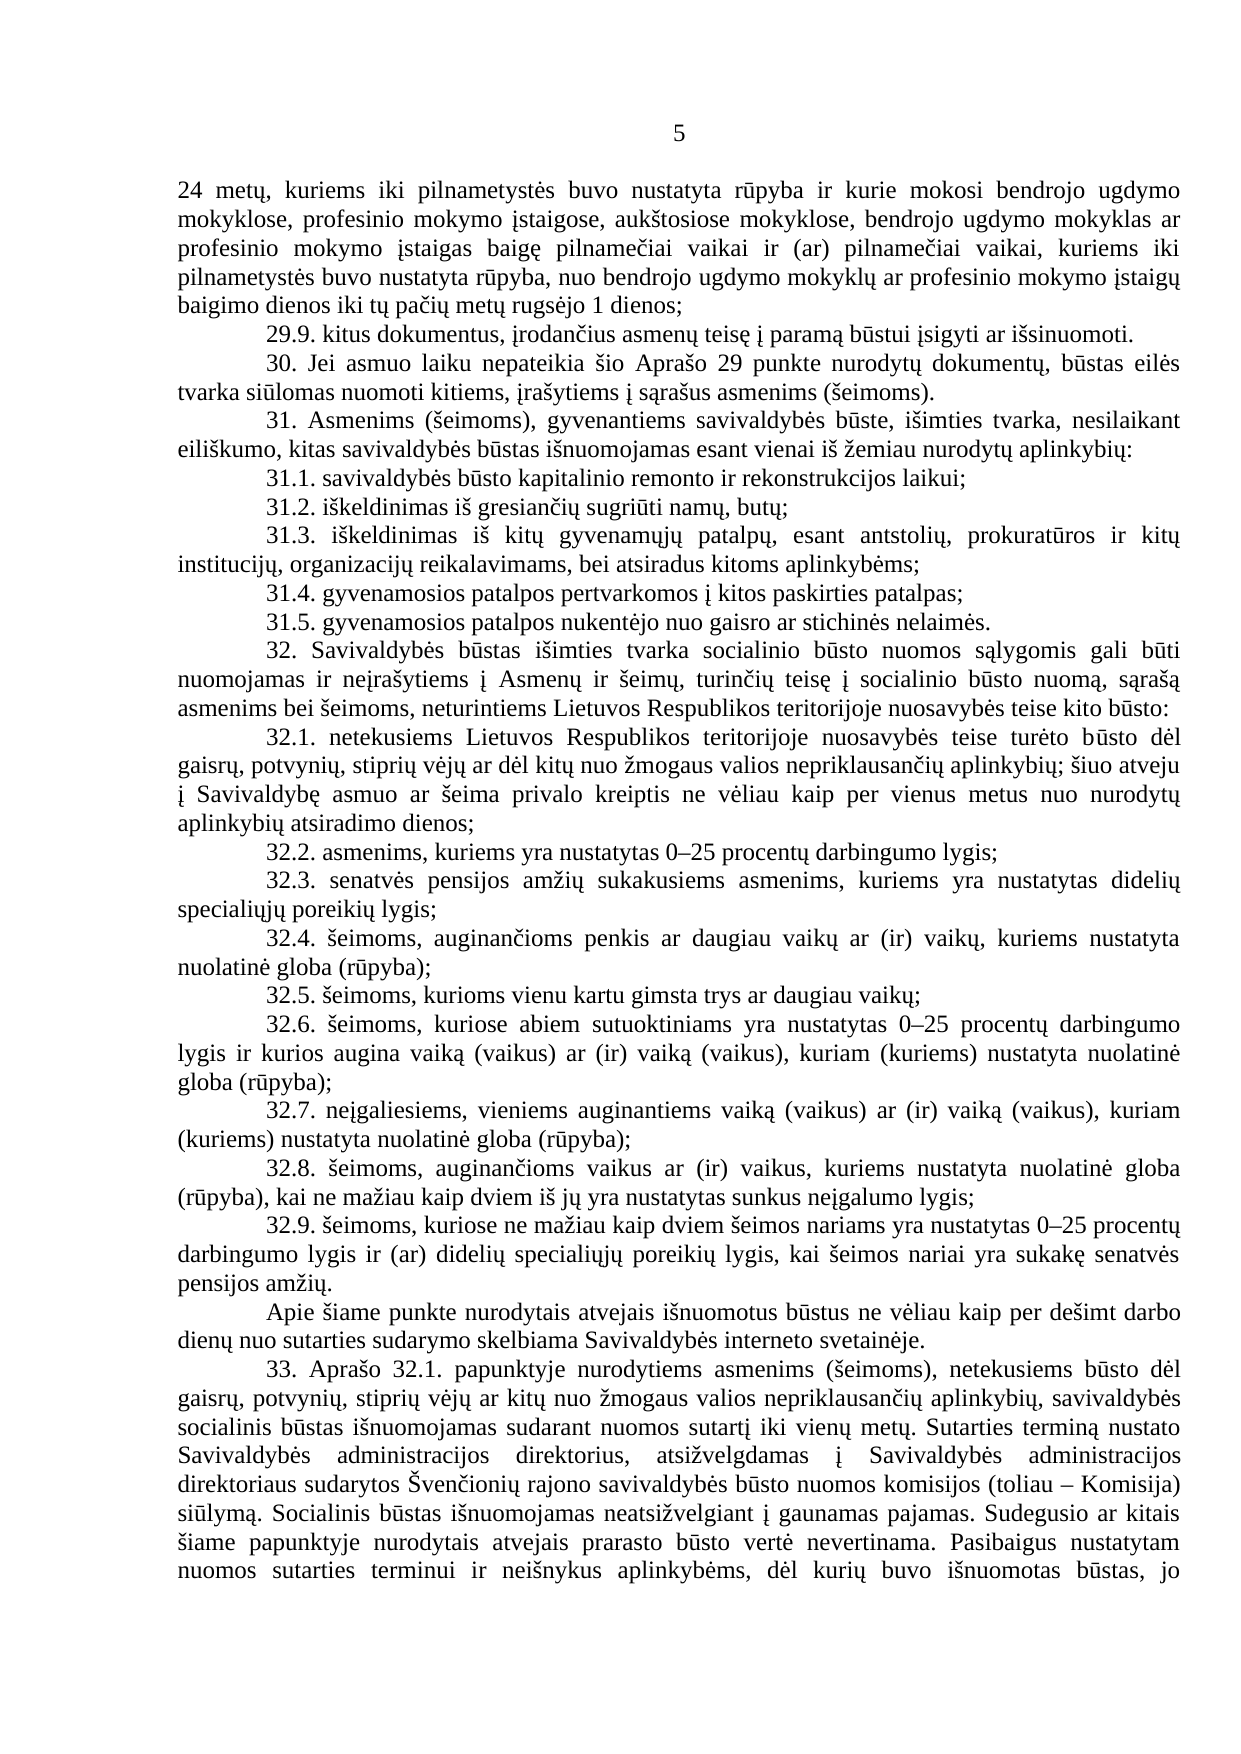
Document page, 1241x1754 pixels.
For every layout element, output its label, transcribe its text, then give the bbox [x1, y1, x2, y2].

text 31.3. iškeldinimas iš kitų gyvenamųjų patalpų, esant antstolių, prokuratūros ir kitų institucijų, organizacijų reikalavimams, bei atsiradus kitoms aplinkybėms; [177, 521, 1181, 578]
text 32.5. šeimoms, kurioms vienu kartu gimsta trys ar daugiau vaikų; [177, 981, 1181, 1009]
text 32.1. netekusiems Lietuvos Respublikos teritorijoje nuosavybės teise turėto būsto dėl gaisrų, potvynių, stiprių vėjų ar dėl kitų nuo žmogaus valios nepriklausančių aplinkybių; šiuo atveju į Savivaldybę asmuo ar šeima privalo kreiptis ne vėliau kaip per vienus metus nuo nurodytų aplinkybių atsiradimo dienos; [177, 722, 1181, 837]
text 29.9. kitus dokumentus, įrodančius asmenų teisę į paramą būstui įsigyti ar išsinuomoti. [177, 319, 1181, 348]
text 31. Asmenims (šeimoms), gyvenantiems savivaldybės būste, išimties tvarka, nesilaikant eiliškumo, kitas savivaldybės būstas išnuomojamas esant vienai iš žemiau nurodytų aplinkybių: [177, 406, 1181, 463]
text 32.3. senatvės pensijos amžių sukakusiems asmenims, kuriems yra nustatytas didelių specialiųjų poreikių lygis; [177, 866, 1181, 923]
text 31.1. savivaldybės būsto kapitalinio remonto ir rekonstrukcijos laikui; [177, 463, 1181, 492]
text 33. Aprašo 32.1. papunktyje nurodytiems asmenims (šeimoms), netekusiems būsto dėl gaisrų, potvynių, stiprių vėjų ar kitų nuo žmogaus valios nepriklausančių aplinkybių, savivaldybės socialinis būstas išnuomojamas sudarant nuomos sutartį iki vienų metų. Sutarties terminą nustato Savivaldybės administracijos direktorius, atsižvelgdamas į Savivaldybės administracijos direktoriaus sudarytos Švenčionių rajono savivaldybės būsto nuomos komisijos (toliau – Komisija) siūlymą. Socialinis būstas išnuomojamas neatsižvelgiant į gaunamas pajamas. Sudegusio ar kitais šiame papunktyje nurodytais atvejais prarasto būsto vertė nevertinama. Pasibaigus nustatytam nuomos sutarties terminui ir neišnykus aplinkybėms, dėl kurių buvo išnuomotas būstas, jo [177, 1354, 1181, 1584]
text 32.8. šeimoms, auginančioms vaikus ar (ir) vaikus, kuriems nustatyta nuolatinė globa (rūpyba), kai ne mažiau kaip dviem iš jų yra nustatytas sunkus neįgalumo lygis; [177, 1153, 1181, 1211]
text 30. Jei asmuo laiku nepateikia šio Aprašo 29 punkte nurodytų dokumentų, būstas eilės tvarka siūlomas nuomoti kitiems, įrašytiems į sąrašus asmenims (šeimoms). [177, 348, 1181, 406]
text 24 metų, kuriems iki pilnametystės buvo nustatyta rūpyba ir kurie mokosi bendrojo ugdymo mokyklose, profesinio mokymo įstaigose, aukštosiose mokyklose, bendrojo ugdymo mokyklas ar profesinio mokymo įstaigas baigę pilnamečiai vaikai ir (ar) pilnamečiai vaikai, kuriems iki pilnametystės buvo nustatyta rūpyba, nuo bendrojo ugdymo mokyklų ar profesinio mokymo įstaigų baigimo dienos iki tų pačių metų rugsėjo 1 dienos; [177, 176, 1181, 319]
text 32. Savivaldybės būstas išimties tvarka socialinio būsto nuomos sąlygomis gali būti nuomojamas ir neįrašytiems į Asmenų ir šeimų, turinčių teisę į socialinio būsto nuomą, sąrašą asmenims bei šeimoms, neturintiems Lietuvos Respublikos teritorijoje nuosavybės teise kito būsto: [177, 636, 1181, 722]
text 32.2. asmenims, kuriems yra nustatytas 0–25 procentų darbingumo lygis; [177, 837, 1181, 866]
text 32.6. šeimoms, kuriose abiem sutuoktiniams yra nustatytas 0–25 procentų darbingumo lygis ir kurios augina vaiką (vaikus) ar (ir) vaiką (vaikus), kuriam (kuriems) nustatyta nuolatinė globa (rūpyba); [177, 1009, 1181, 1096]
text 32.9. šeimoms, kuriose ne mažiau kaip dviem šeimos nariams yra nustatytas 0–25 procentų darbingumo lygis ir (ar) didelių specialiųjų poreikių lygis, kai šeimos nariai yra sukakę senatvės pensijos amžių. [177, 1211, 1181, 1297]
text 32.4. šeimoms, auginančioms penkis ar daugiau vaikų ar (ir) vaikų, kuriems nustatyta nuolatinė globa (rūpyba); [177, 923, 1181, 981]
text 32.7. neįgaliesiems, vieniems auginantiems vaiką (vaikus) ar (ir) vaiką (vaikus), kuriam (kuriems) nustatyta nuolatinė globa (rūpyba); [177, 1096, 1181, 1153]
text Apie šiame punkte nurodytais atvejais išnuomotus būstus ne vėliau kaip per dešimt darbo dienų nuo sutarties sudarymo skelbiama Savivaldybės interneto svetainėje. [177, 1297, 1181, 1354]
text 31.2. iškeldinimas iš gresiančių sugriūti namų, butų; [177, 492, 1181, 521]
text 31.5. gyvenamosios patalpos nukentėjo nuo gaisro ar stichinės nelaimės. [177, 607, 1181, 636]
text 31.4. gyvenamosios patalpos pertvarkomos į kitos paskirties patalpas; [177, 578, 1181, 607]
